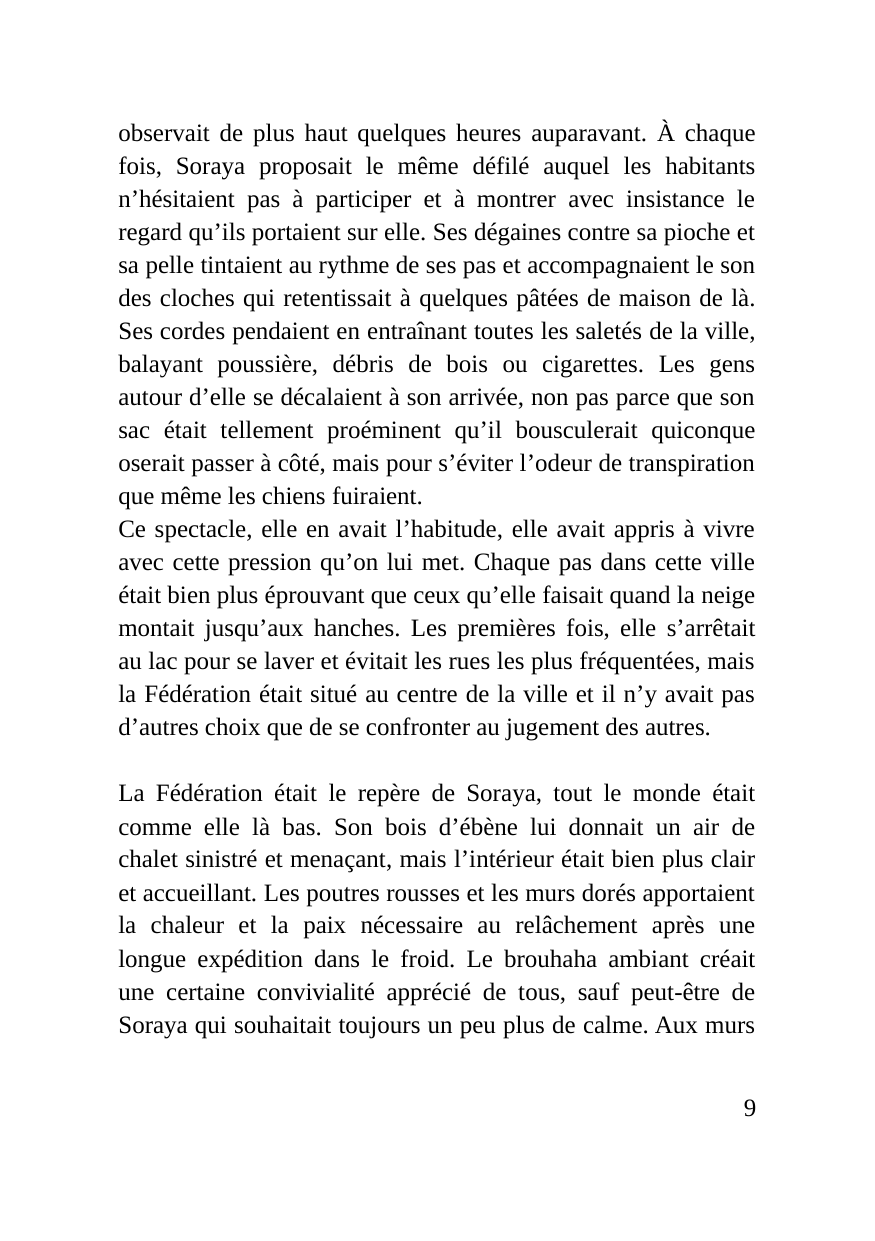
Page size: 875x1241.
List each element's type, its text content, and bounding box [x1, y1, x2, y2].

text La Fédération était le repère de Soraya, tout le monde était comme elle là bas. Son bois d’ébène lui donnait un air de chalet sinistré et menaçant, mais l’intérieur était bien plus clair et accueillant. Les poutres rousses et les murs dorés apportaient la chaleur et la paix nécessaire au relâchement après une longue expédition dans le froid. Le brouhaha ambiant créait une certaine convivialité apprécié de tous, sauf peut-être de Soraya qui souhaitait toujours un peu plus de calme. Aux murs [118, 778, 756, 1038]
text Ce spectacle, elle en avait l’habitude, elle avait appris à vivre avec cette pression qu’on lui met. Chaque pas dans cette ville était bien plus éprouvant que ceux qu’elle faisait quand la neige montait jusqu’aux hanches. Les premières fois, elle s’arrêtait au lac pour se laver et évitait les rues les plus fréquentées, mais la Fédération était situé au centre de la ville et il n’y avait pas d’autres choix que de se confronter au jugement des autres. [118, 514, 756, 741]
text observait de plus haut quelques heures auparavant. À chaque fois, Soraya proposait le même défilé auquel les habitants n’hésitaient pas à participer et à montrer avec insistance le regard qu’ils portaient sur elle. Ses dégaines contre sa pioche et sa pelle tintaient au rythme de ses pas et accompagnaient le son des cloches qui retentissait à quelques pâtées de maison de là. Ses cordes pendaient en entraînant toutes les saletés de la ville, balayant poussière, débris de bois ou cigarettes. Les gens autour d’elle se décalaient à son arrivée, non pas parce que son sac était tellement proéminent qu’il bousculerait quiconque oserait passer à côté, mais pour s’éviter l’odeur de transpiration que même les chiens fuiraient. [118, 118, 756, 510]
